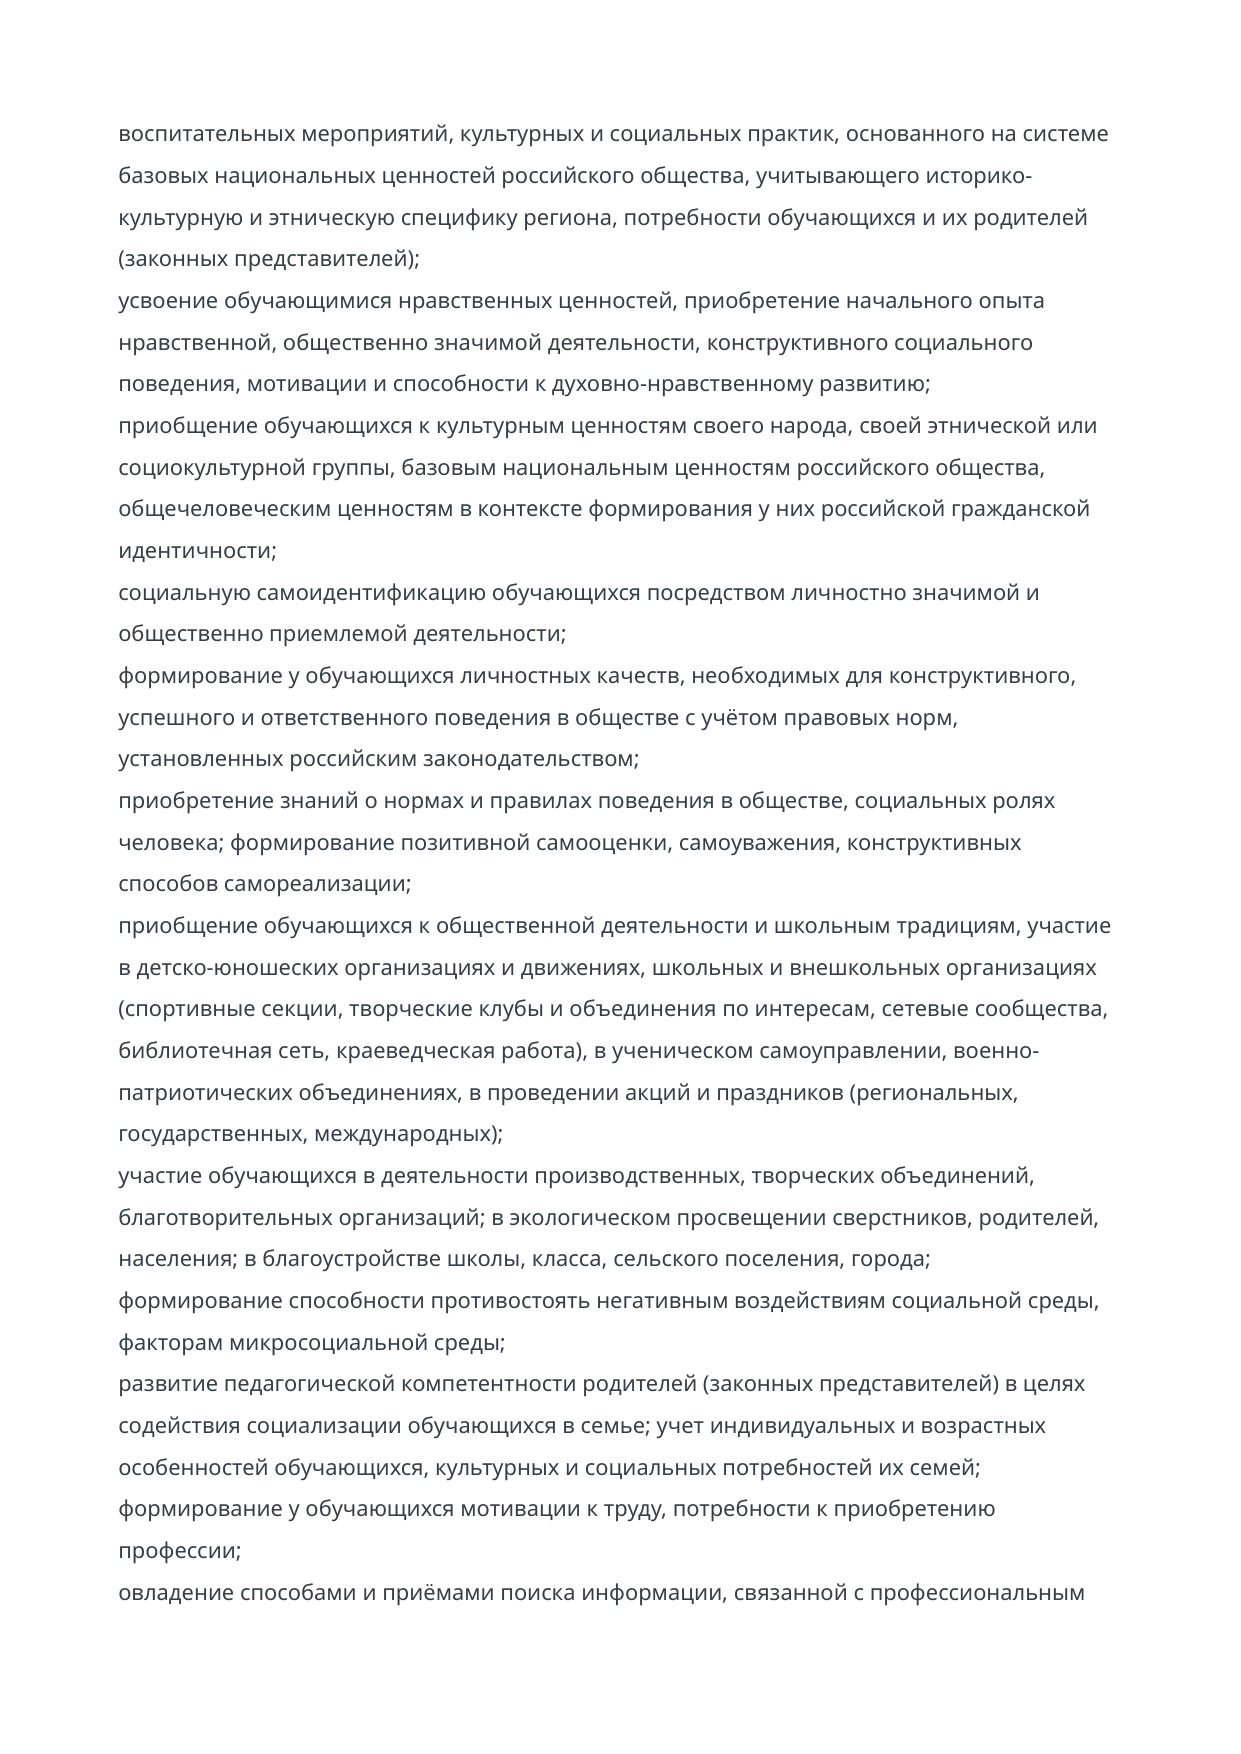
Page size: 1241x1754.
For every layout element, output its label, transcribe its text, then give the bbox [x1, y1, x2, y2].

text формирование у обучающихся мотивации к труду, потребности к приобретению профессии; [118, 1493, 1122, 1564]
text усвоение обучающимися нравственных ценностей, приобретение начального опыта нравственной, общественно значимой деятельности, конструктивного социального поведения, мотивации и способности к духовно-нравственному развитию; [118, 285, 1122, 398]
text воспитательных мероприятий, культурных и социальных практик, основанного на системе базовых национальных ценностей российского общества, учитывающего историко-культурную и этническую специфику региона, потребности обучающихся и их родителей (законных представителей); [118, 118, 1122, 273]
text приобщение обучающихся к общественной деятельности и школьным традициям, участие в детско-юношеских организациях и движениях, школьных и внешкольных организациях (спортивные секции, творческие клубы и объединения по интересам, сетевые сообщества, библиотечная сеть, краеведческая работа), в ученическом самоуправлении, военно-патриотических объединениях, в проведении акций и праздников (региональных, государственных, международных); [118, 910, 1122, 1148]
text участие обучающихся в деятельности производственных, творческих объединений, благотворительных организаций; в экологическом просвещении сверстников, родителей, населения; в благоустройстве школы, класса, сельского поселения, города; [118, 1160, 1122, 1273]
text формирование у обучающихся личностных качеств, необходимых для конструктивного, успешного и ответственного поведения в обществе с учётом правовых норм, установленных российским законодательством; [118, 660, 1122, 773]
text формирование способности противостоять негативным воздействиям социальной среды, факторам микросоциальной среды; [118, 1285, 1122, 1356]
text овладение способами и приёмами поиска информации, связанной с профессиональным [118, 1576, 1122, 1606]
text приобщение обучающихся к культурным ценностям своего народа, своей этнической или социокультурной группы, базовым национальным ценностям российского общества, общечеловеческим ценностям в контексте формирования у них российской гражданской идентичности; [118, 410, 1122, 564]
text социальную самоидентификацию обучающихся посредством личностно значимой и общественно приемлемой деятельности; [118, 576, 1122, 648]
text развитие педагогической компетентности родителей (законных представителей) в целях содействия социализации обучающихся в семье; учет индивидуальных и возрастных особенностей обучающихся, культурных и социальных потребностей их семей; [118, 1368, 1122, 1481]
text приобретение знаний о нормах и правилах поведения в обществе, социальных ролях человека; формирование позитивной самооценки, самоуважения, конструктивных способов самореализации; [118, 785, 1122, 898]
